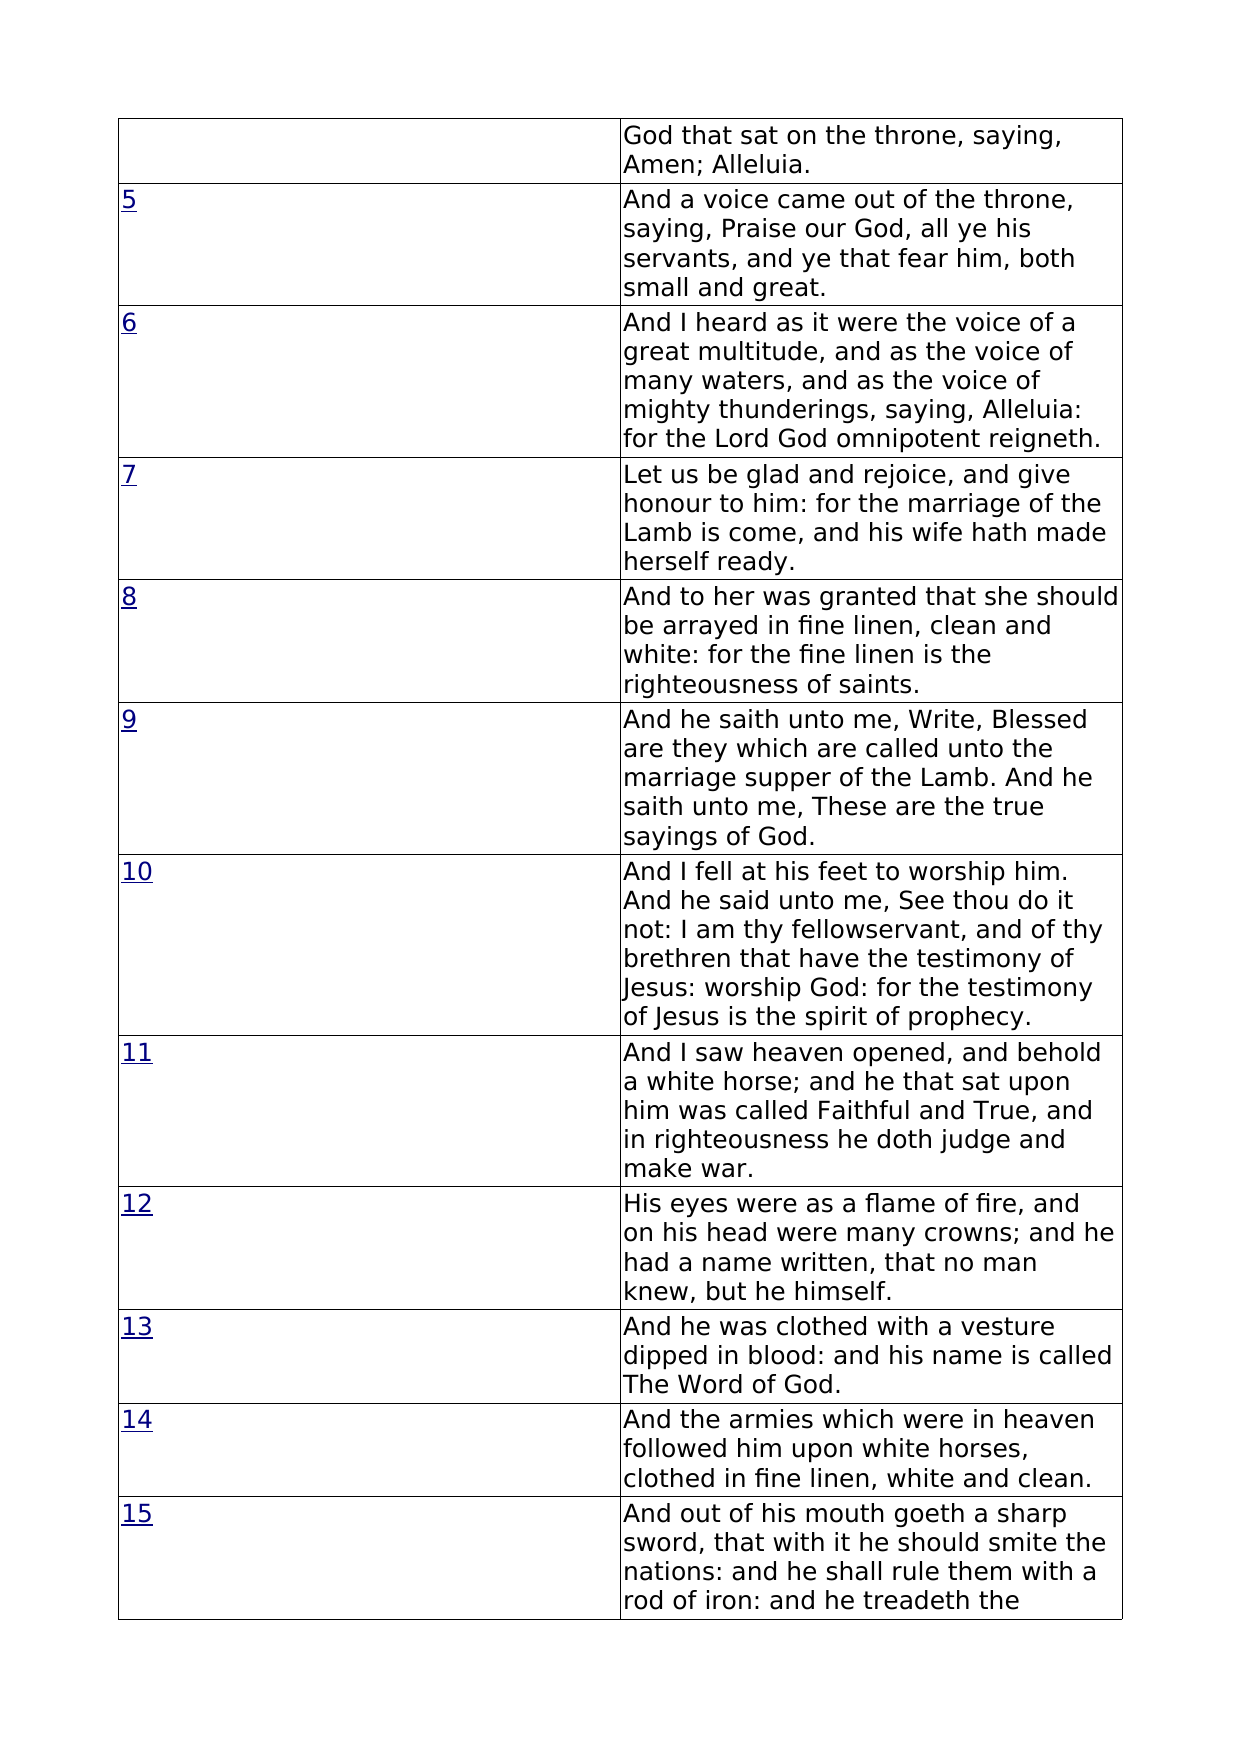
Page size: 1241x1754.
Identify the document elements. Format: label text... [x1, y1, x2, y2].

table_cell And a voice came out of the throne, saying, Praise our God, all ye his servants, and ye that fear him, both small and great. [621, 184, 1122, 305]
table_cell 12 [119, 1187, 620, 1309]
table_cell [119, 119, 620, 182]
table_cell And I heard as it were the voice of a great multitude, and as the voice of many waters, and as the voice of mighty thunderings, saying, Alleluia: for the Lord God omnipotent reigneth. [621, 306, 1122, 457]
table_cell Let us be glad and rejoice, and give honour to him: for the marriage of the Lamb is come, and his wife hath made herself ready. [621, 458, 1122, 579]
table_cell And I saw heaven opened, and behold a white horse; and he that sat upon him was called Faithful and True, and in righteousness he doth judge and make war. [621, 1036, 1122, 1186]
table_cell God that sat on the throne, saying, Amen; Alleluia. [621, 119, 1122, 182]
table_cell And he was clothed with a vesture dipped in blood: and his name is called The Word of God. [621, 1310, 1122, 1402]
table_cell 14 [119, 1404, 620, 1496]
table_cell 13 [119, 1310, 620, 1402]
table_cell 11 [119, 1036, 620, 1186]
table_cell 7 [119, 458, 620, 579]
table_cell And to her was granted that she should be arrayed in fine linen, clean and white: for the fine linen is the righteousness of saints. [621, 580, 1122, 702]
table_cell 10 [119, 855, 620, 1035]
table_cell And he saith unto me, Write, Blessed are they which are called unto the marriage supper of the Lamb. And he saith unto me, These are the true sayings of God. [621, 703, 1122, 854]
table_cell 15 [119, 1497, 620, 1618]
table_cell 5 [119, 184, 620, 305]
table_cell And the armies which were in heaven followed him upon white horses, clothed in fine linen, white and clean. [621, 1404, 1122, 1496]
table_cell His eyes were as a flame of fire, and on his head were many crowns; and he had a name written, that no man knew, but he himself. [621, 1187, 1122, 1309]
table_cell 8 [119, 580, 620, 702]
table_cell And out of his mouth goeth a sharp sword, that with it he should smite the nations: and he shall rule them with a rod of iron: and he treadeth the [621, 1497, 1122, 1618]
table_cell 9 [119, 703, 620, 854]
table_cell 6 [119, 306, 620, 457]
table_cell And I fell at his feet to worship him. And he said unto me, See thou do it not: I am thy fellowservant, and of thy brethren that have the testimony of Jesus: worship God: for the testimony of Jesus is the spirit of prophecy. [621, 855, 1122, 1035]
